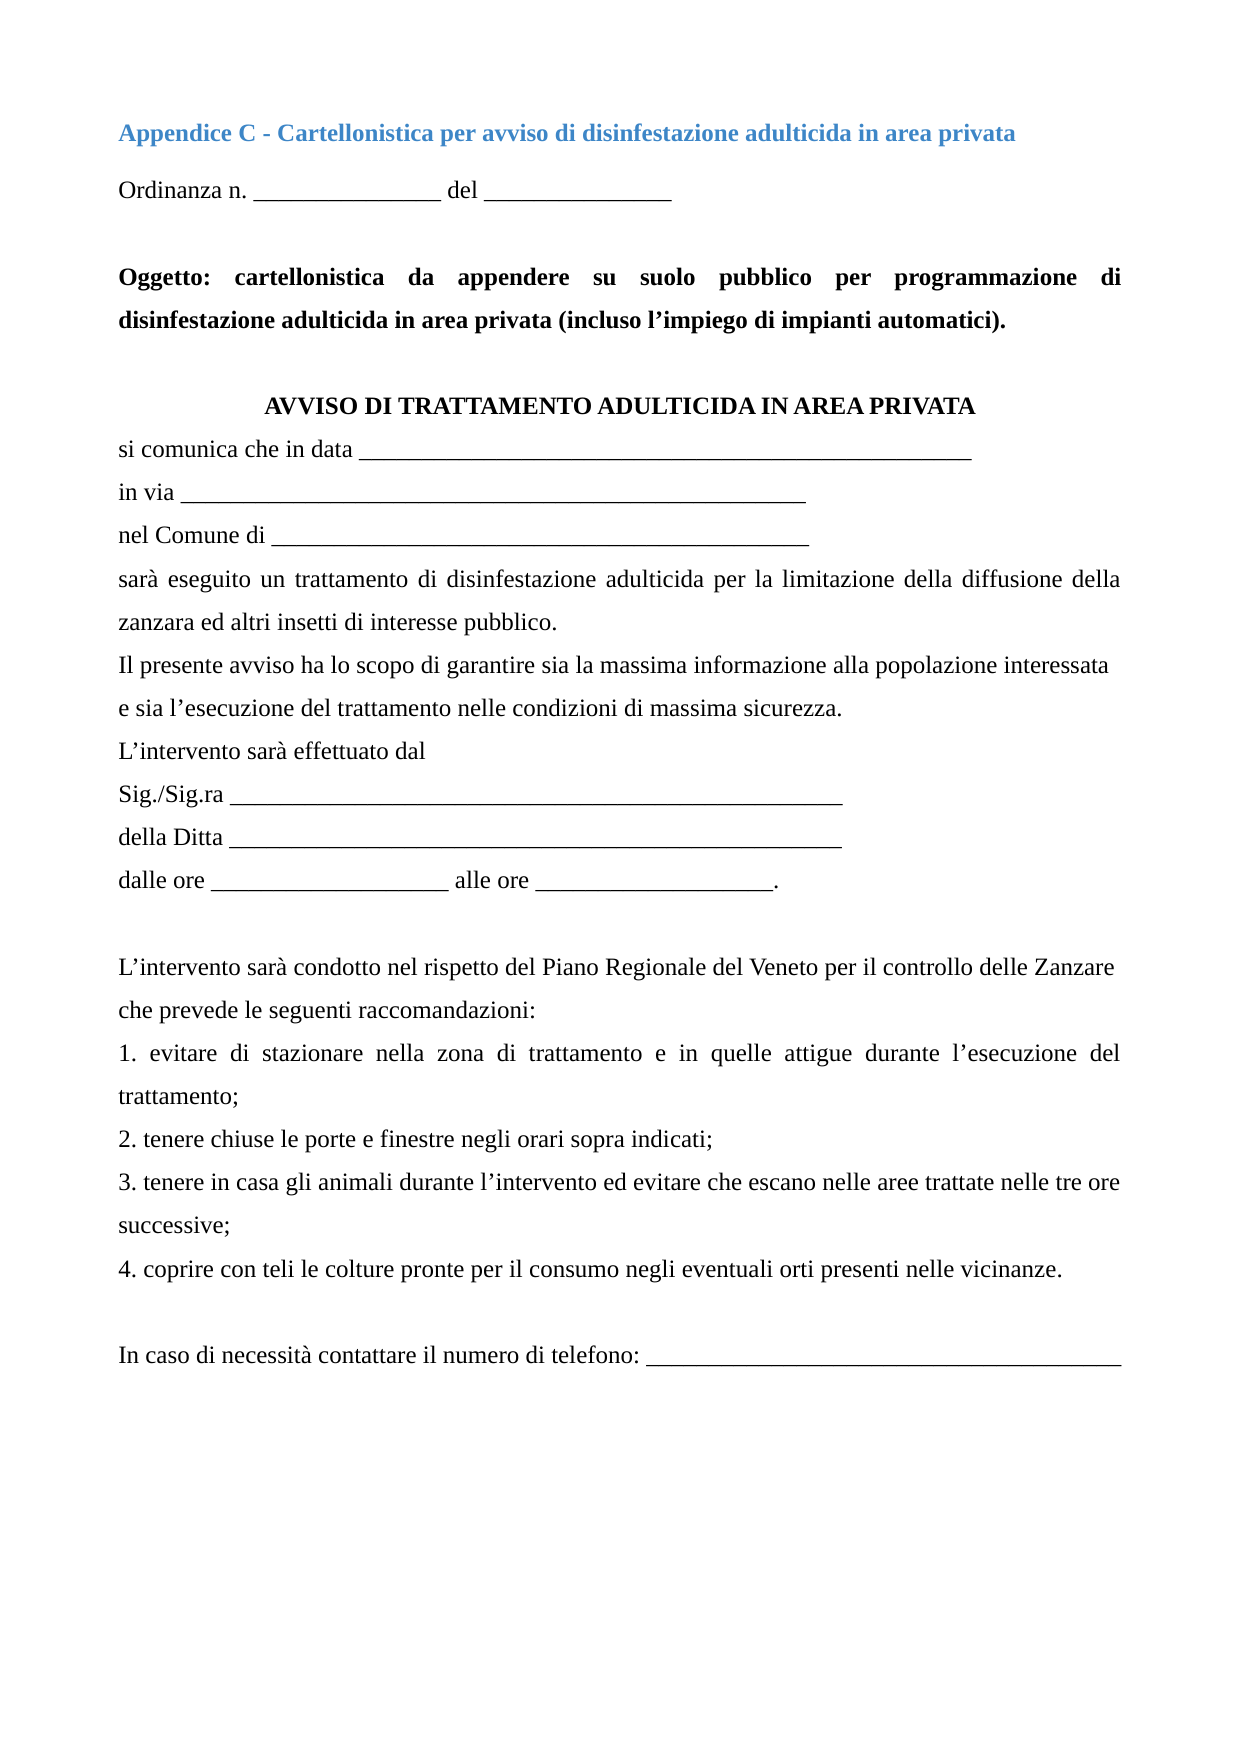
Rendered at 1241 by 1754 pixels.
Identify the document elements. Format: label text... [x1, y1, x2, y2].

text sarà eseguito un trattamento di disinfestazione adulticida per la limitazione della diffusione della zanzara ed altri insetti di interesse pubblico. [118, 564, 1122, 636]
text In caso di necessità contattare il numero di telefono: ______________________________________ [118, 1340, 1122, 1369]
text Ordinanza n. _______________ del _______________ [118, 176, 1122, 204]
text della Ditta _________________________________________________ [118, 822, 1122, 851]
text Oggetto: cartellonistica da appendere su suolo pubblico per programmazione di disinfestazione adulticida in area privata (incluso l’impiego di impianti automatici). [118, 262, 1122, 334]
text dalle ore ___________________ alle ore ___________________. [118, 866, 1122, 894]
text L’intervento sarà condotto nel rispetto del Piano Regionale del Veneto per il controllo delle Zanzare che prevede le seguenti raccomandazioni: [118, 952, 1122, 1024]
text 4. coprire con teli le colture pronte per il consumo negli eventuali orti presenti nelle vicinanze. [118, 1254, 1122, 1282]
text Il presente avviso ha lo scopo di garantire sia la massima informazione alla popolazione interessata e sia l’esecuzione del trattamento nelle condizioni di massima sicurezza. [118, 650, 1122, 722]
text in via __________________________________________________ [118, 477, 1122, 506]
text 3. tenere in casa gli animali durante l’intervento ed evitare che escano nelle aree trattate nelle tre ore successive; [118, 1167, 1122, 1239]
text Sig./Sig.ra _________________________________________________ [118, 779, 1122, 808]
text 2. tenere chiuse le porte e finestre negli orari sopra indicati; [118, 1124, 1122, 1153]
text L’intervento sarà effettuato dal [118, 736, 1122, 765]
text 1. evitare di stazionare nella zona di trattamento e in quelle attigue durante l’esecuzione del trattamento; [118, 1038, 1122, 1110]
text Appendice C - Cartellonistica per avviso di disinfestazione adulticida in area privata [118, 118, 1122, 147]
text nel Comune di ___________________________________________ [118, 521, 1122, 549]
text AVVISO DI TRATTAMENTO ADULTICIDA IN AREA PRIVATA [118, 391, 1122, 420]
text si comunica che in data _________________________________________________ [118, 434, 1122, 463]
